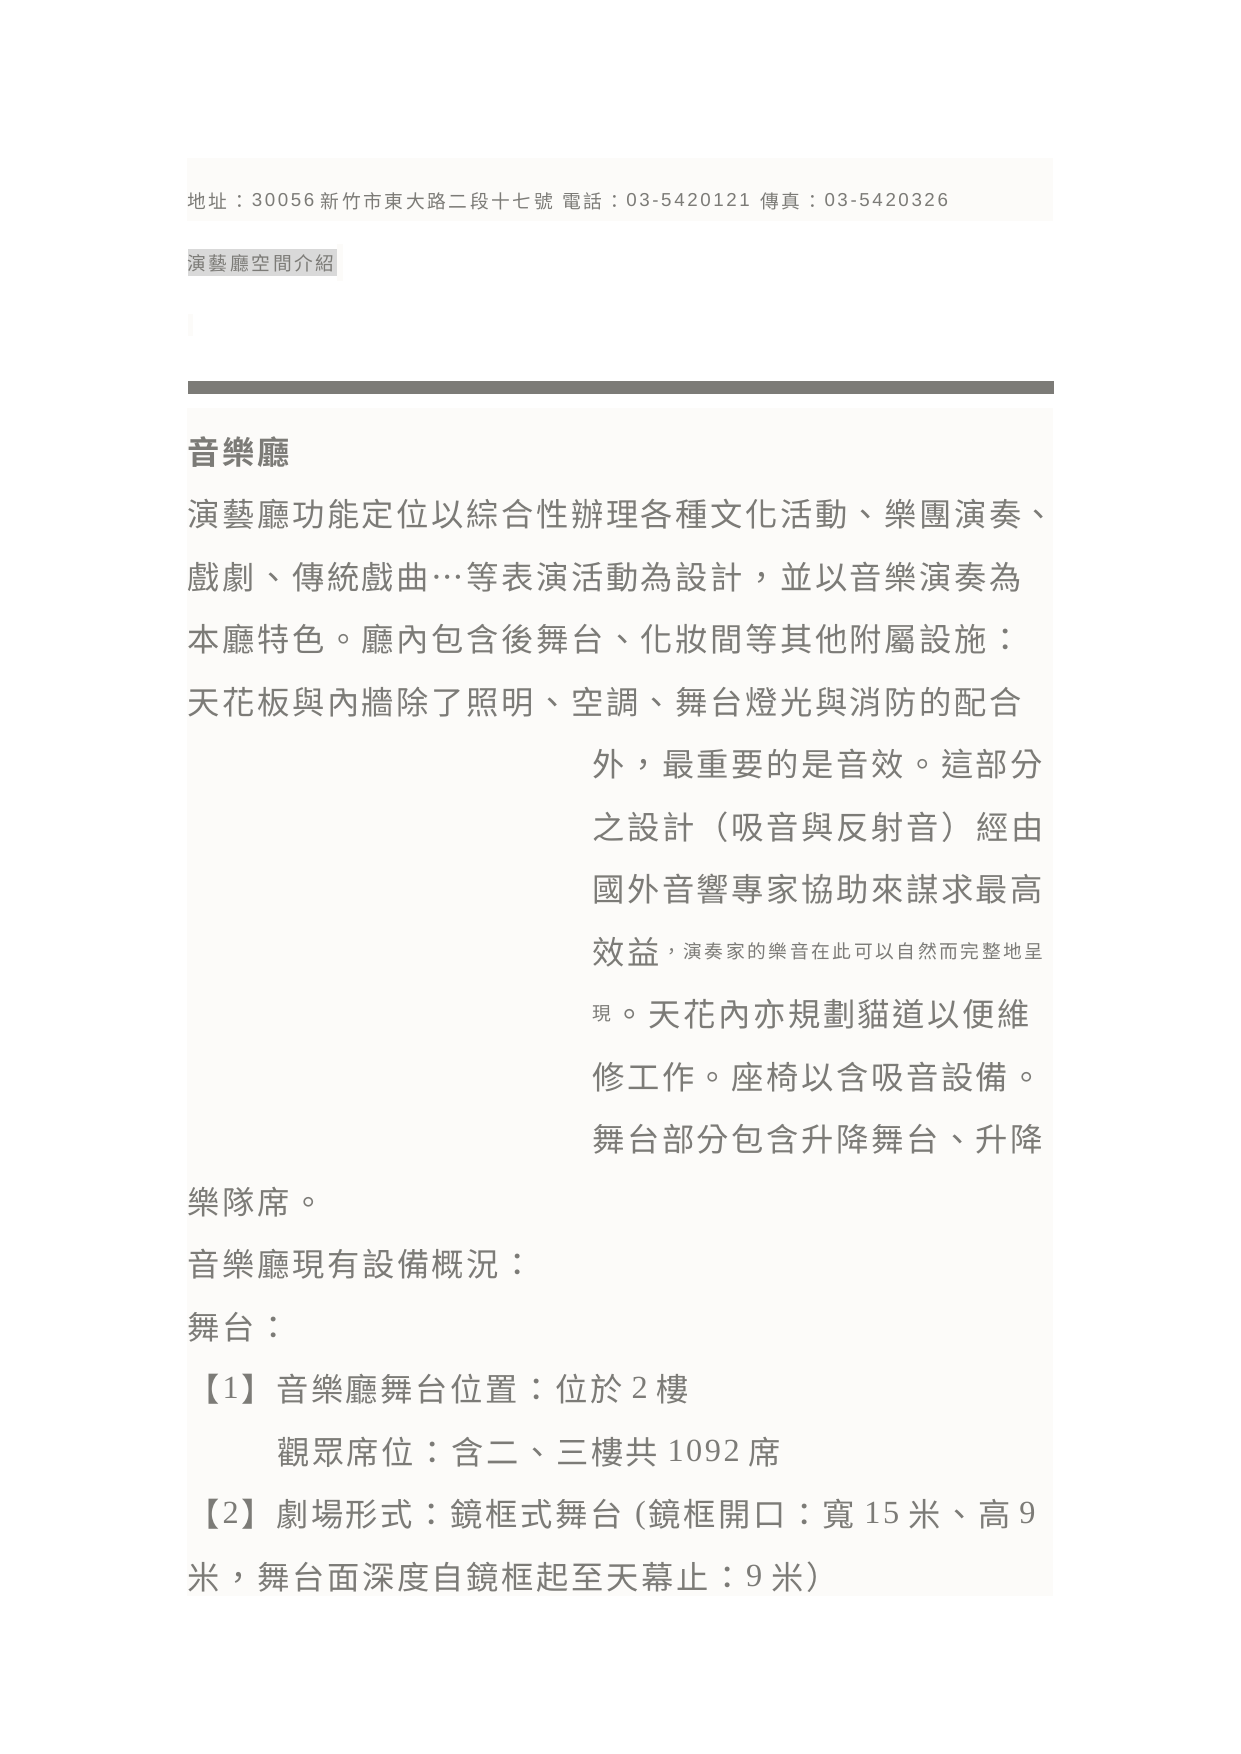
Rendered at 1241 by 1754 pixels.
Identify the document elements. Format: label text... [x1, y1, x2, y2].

text 演藝廳空間介紹 [187, 221, 1053, 283]
text 演藝廳功能定位以綜合性辦理各種文化活動、樂團演奏、戲劇、傳統戲曲…等表演活動為設計，並以音樂演奏為本廳特色。廳內包含後舞台、化妝間等其他附屬設施：天花板與內牆除了照明、空調、舞台燈光與消防的配合外，最重要的是音效。這部分之設計（吸音與反射音）經由國外音響專家協助來謀求最高效益，演奏家的樂音在此可以自然而完整地呈現。天花內亦規劃貓道以便維修工作。座椅以含吸音設備。舞台部分包含升降舞台、升降樂隊席。 [187, 471, 1053, 1221]
text 音樂廳 [187, 408, 1053, 471]
text 【1】音樂廳舞台位置：位於2樓 觀眾席位：含二、三樓共1092席 [187, 1346, 1053, 1471]
text 【2】劇場形式：鏡框式舞台 (鏡框開口：寬15米、高9米，舞台面深度自鏡框起至天幕止：9米） [187, 1471, 1053, 1596]
text 地址：30056新竹市東大路二段十七號 電話：03-5420121 傳真：03-5420326 [187, 158, 1053, 221]
text 音樂廳現有設備概況： [187, 1221, 1053, 1283]
text 舞台： [187, 1283, 1053, 1346]
